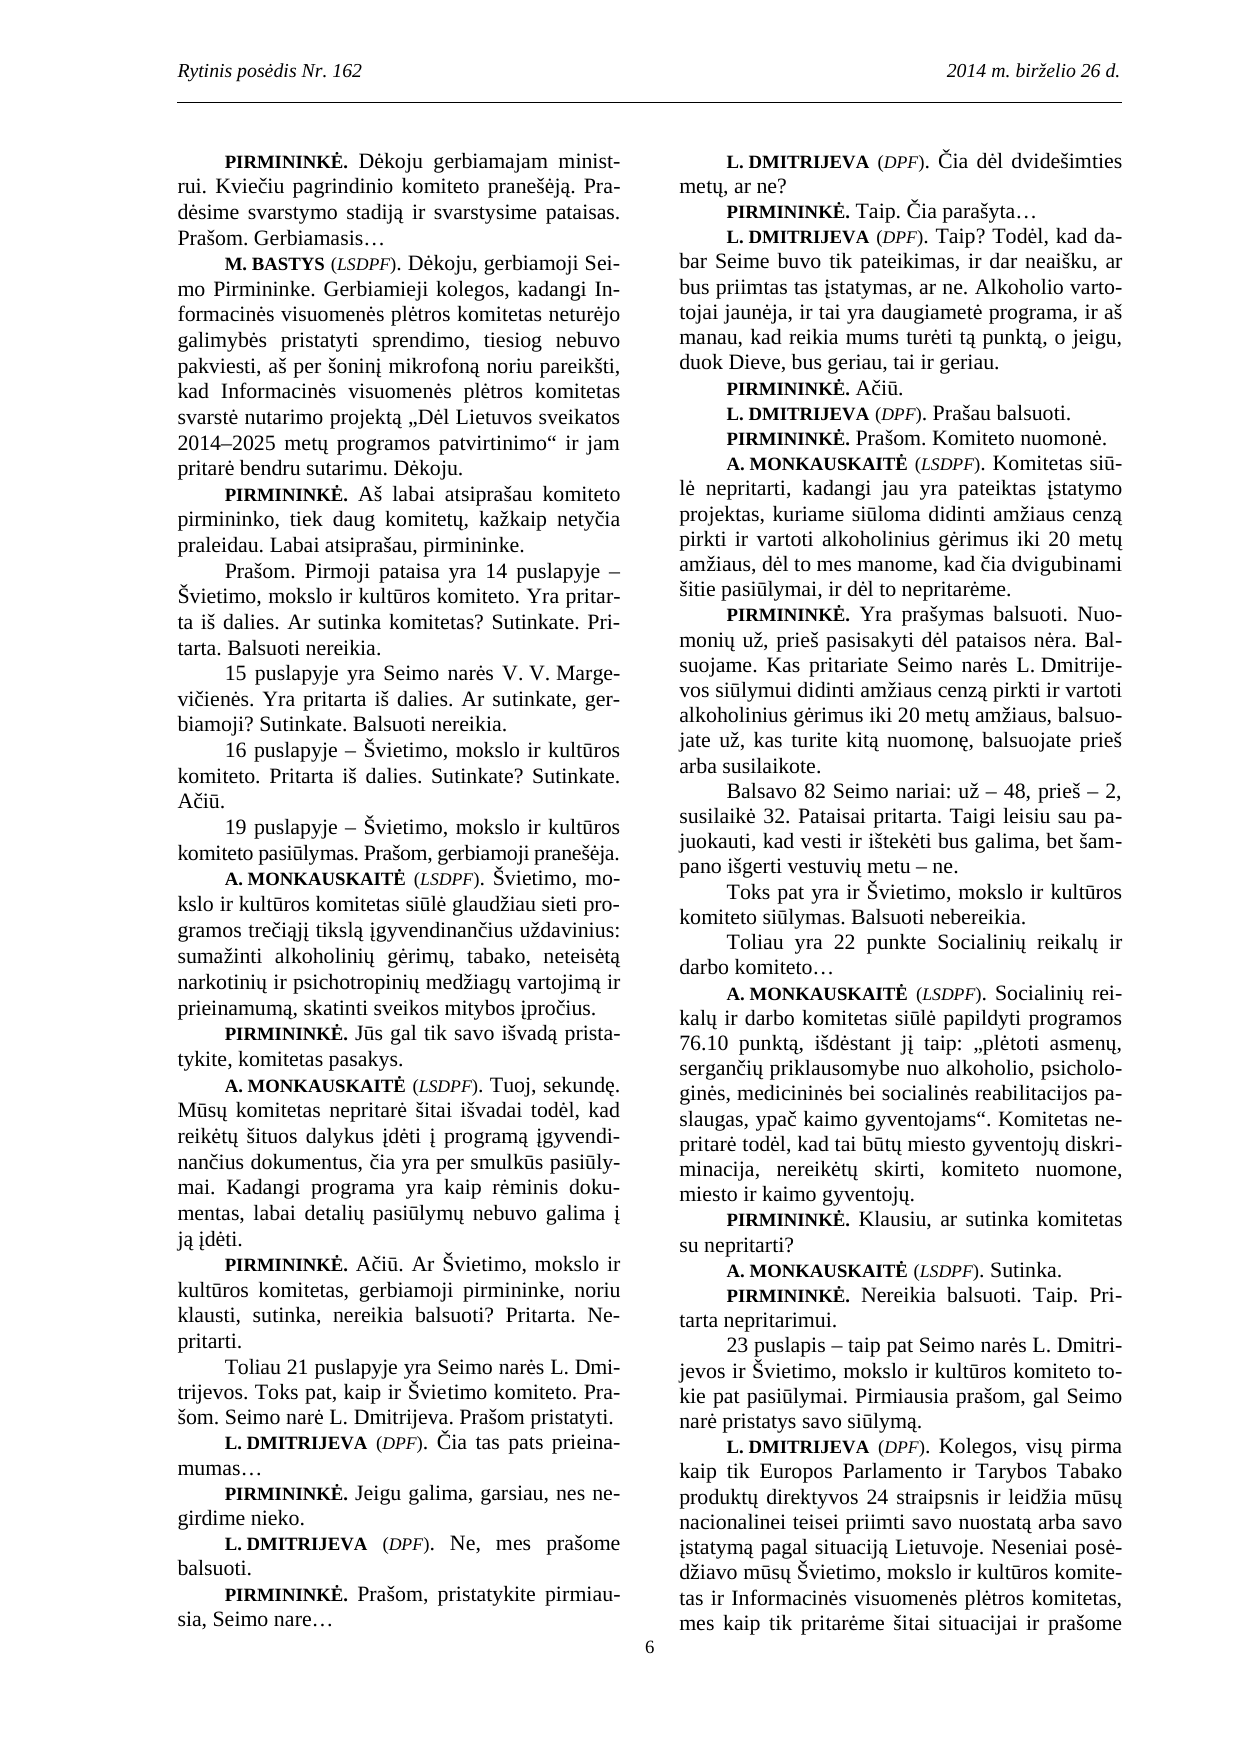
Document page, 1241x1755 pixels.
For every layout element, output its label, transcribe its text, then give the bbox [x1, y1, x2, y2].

text L. DMITRIJEVA (DPF). Taip? To­dėl, kad da­bar Sei­me bu­vo tik pa­tei­ki­mas, ir dar ne­aiš­ku, ar bus pri­im­tas tas įsta­ty­mas, ar ne. Al­ko­ho­lio var­to­to­jai jau­nė­ja, ir tai yra dau­gia­me­tė pro­gra­ma, ir aš ma­nau, kad rei­kia mums tu­rė­ti tą punk­tą, o jei­gu, duok Die­ve, bus ge­riau, tai ir ge­riau. [679, 223, 1122, 374]
text A. MONKAUSKAITĖ (LSDPF). So­cia­li­nių rei­ka­lų ir dar­bo ko­mi­te­tas siū­lė pa­pil­dy­ti pro­gra­mos 76.10 punk­tą, iš­dės­tant jį taip: „plė­to­ti as­me­nų, ser­gan­čių pri­klau­so­my­be nuo al­ko­ho­lio, psi­cho­lo­gi­nės, me­di­ci­ni­nės bei so­cia­li­nės re­a­bi­li­ta­ci­jos pa­slau­gas, ypač kai­mo gy­ven­to­jams“. Ko­mi­te­tas ne­pri­ta­rė to­dėl, kad tai bū­tų mies­to gy­ven­to­jų dis­kri­mi­na­ci­ja, ne­rei­kė­tų skir­ti, ko­mi­te­to nuo­mo­ne, mies­to ir kai­mo gy­ven­to­jų. [679, 979, 1122, 1206]
text PIRMININKĖ. Pra­šom, pri­sta­ty­ki­te pir­miau­sia, Sei­mo na­re… [177, 1581, 620, 1631]
text PIRMININKĖ. Dė­ko­ju ger­bia­ma­jam mi­nist­rui. Kvie­čiu pa­grin­di­nio ko­mi­te­to pra­ne­šė­ją. Pra­dė­si­me svars­ty­mo sta­di­ją ir svars­ty­si­me pa­tai­sas. Pra­šom. Ger­bia­ma­sis… [177, 148, 620, 250]
text PIRMININKĖ. Jūs gal tik sa­vo iš­va­dą pri­sta­ty­ki­te, ko­mi­te­tas pa­sa­kys. [177, 1020, 620, 1072]
text PIRMININKĖ. Ačiū. [679, 374, 1122, 400]
text L. DMITRIJEVA (DPF). Čia dėl dvi­de­šim­ties me­tų, ar ne? [679, 148, 1122, 198]
text PIRMININKĖ. Klau­siu, ar su­tin­ka ko­mi­te­tas su ne­pri­tar­ti? [679, 1206, 1122, 1257]
text To­liau 21 pus­la­py­je yra Sei­mo na­rės L. Dmi­­tri­je­vos. Toks pat, kaip ir Švie­ti­mo ko­mi­te­to. Pra­šom. Sei­mo na­rė L. Dmit­ri­je­va. Pra­šom pri­staty­ti. [177, 1354, 620, 1429]
text PIRMININKĖ. Pra­šom. Ko­mi­te­to nuo­mo­nė. [679, 425, 1122, 450]
text PIRMININKĖ. Ne­rei­kia bal­suo­ti. Taip. Pri­tar­ta ne­pri­ta­ri­mui. [679, 1282, 1122, 1332]
text Toks pat yra ir Švie­ti­mo, moks­lo ir kul­tū­ros ko­mi­te­to siū­ly­mas. Bal­suo­ti ne­be­rei­kia. [679, 879, 1122, 929]
text PIRMININKĖ. Ačiū. Ar Švie­ti­mo, moks­lo ir kul­tū­ros ko­mi­te­tas, ger­bia­mo­ji pir­mi­nin­ke, no­riu klaus­ti, su­tin­ka, ne­rei­kia bal­suo­ti? Pri­tar­ta. Ne­pritar­ti. [177, 1251, 620, 1354]
text 16 pus­la­py­je – Švie­ti­mo, moks­lo ir kul­tū­ros ko­mi­te­to. Pri­tar­ta iš da­lies. Su­tin­ka­te? Su­tin­ka­te. Ačiū. [177, 737, 620, 814]
text L. DMITRIJEVA (DPF). Ne, mes pra­šo­me bal­suo­ti. [177, 1530, 620, 1581]
text L. DMITRIJEVA (DPF). Čia tas pats pri­ei­na­mu­mas… [177, 1429, 620, 1480]
text A. MONKAUSKAITĖ (LSDPF). Tuoj, se­kun­dę. Mū­sų ko­mi­te­tas ne­pri­ta­rė ši­tai iš­va­dai to­dėl, kad rei­kė­tų ši­tuos da­ly­kus įdė­ti į pro­gra­mą įgy­ven­di­nan­čius do­ku­men­tus, čia yra per smul­kūs pa­siū­ly­mai. Ka­dan­gi pro­gra­ma yra kaip rė­mi­nis do­ku­men­tas, la­bai de­ta­lių pa­siū­ly­mų ne­bu­vo ga­li­ma į ją įdė­ti. [177, 1072, 620, 1251]
text PIRMININKĖ. Aš la­bai at­si­pra­šau ko­mi­te­to pir­mi­nin­ko, tiek daug ko­mi­te­tų, kaž­kaip ne­ty­čia pra­lei­dau. La­bai at­si­pra­šau, pir­mi­nin­ke. [177, 481, 620, 558]
text M. BASTYS (LSDPF). Dė­ko­ju, ger­bia­mo­ji Sei­mo Pir­mi­nin­ke. Ger­bia­mie­ji ko­le­gos, ka­dan­gi In­for­ma­ci­nės vi­suo­me­nės plėt­ros ko­mi­te­tas ne­tu­rė­jo ga­li­my­bės pri­sta­ty­ti spren­di­mo, tie­siog ne­bu­vo pa­kvies­ti, aš per šo­ni­nį mik­ro­fo­ną no­riu pa­reikš­ti, kad In­for­ma­ci­nės vi­suo­me­nės plėt­ros ko­mi­te­tas svars­tė nu­ta­ri­mo pro­jek­tą „Dėl Lie­tu­vos svei­ka­tos 2014–2025 me­tų pro­gra­mos pa­tvir­ti­ni­mo“ ir jam pri­ta­rė ben­dru su­ta­ri­mu. Dė­ko­ju. [177, 250, 620, 481]
text A. MONKAUSKAITĖ (LSDPF). Su­tin­ka. [679, 1257, 1122, 1282]
text A. MONKAUSKAITĖ (LSDPF). Ko­mi­te­tas siū­lė ne­pri­tar­ti, ka­dan­gi jau yra pa­teik­tas įsta­ty­mo pro­jek­tas, ku­ria­me siū­lo­ma di­din­ti am­žiaus cen­zą pirk­ti ir var­to­ti al­ko­ho­li­nius gė­ri­mus iki 20 me­tų am­žiaus, dėl to mes ma­no­me, kad čia dvi­gu­bi­na­mi ši­tie pa­siū­ly­mai, ir dėl to ne­pri­ta­rė­me. [679, 450, 1122, 601]
text Bal­sa­vo 82 Sei­mo na­riai: už – 48, prieš – 2, su­si­lai­kė 32. Pa­tai­sai pri­tar­ta. Tai­gi lei­siu sau pa­juo­kau­ti, kad ves­ti ir iš­te­kė­ti bus ga­li­ma, bet šam­pa­no iš­ger­ti ves­tu­vių me­tu – ne. [679, 778, 1122, 879]
text A. MONKAUSKAITĖ (LSDPF). Švie­ti­mo, mo­ks­lo ir kul­tū­ros ko­mi­te­tas siū­lė glau­džiau sie­ti pro­­gra­mos tre­či­ą­jį tiks­lą įgy­ven­di­nan­čius už­da­vi­nius: su­ma­žin­ti al­ko­ho­li­nių gė­ri­mų, ta­ba­ko, ne­tei­sė­tą nar­ko­ti­nių ir psi­chot­ro­pi­nių me­džia­gų var­to­ji­mą ir pri­ei­na­mu­mą, ska­tin­ti svei­kos mi­ty­bos įpro­čius. [177, 865, 620, 1020]
text 15 pus­la­py­je yra Sei­mo na­rės V. V. Mar­ge­vi­čie­nės. Yra pri­tar­ta iš da­lies. Ar su­tin­ka­te, ger­bia­mo­ji? Su­tin­ka­te. Bal­suo­ti ne­rei­kia. [177, 660, 620, 737]
text L. DMITRIJEVA (DPF). Ko­le­gos, vi­sų pir­ma kaip tik Eu­ro­pos Par­la­men­to ir Ta­ry­bos Ta­ba­ko pro­duk­tų di­rek­ty­vos 24 straips­nis ir lei­džia mū­sų na­cio­na­li­nei tei­sei pri­im­ti sa­vo nuo­sta­tą ar­ba sa­vo įsta­ty­mą pa­gal si­tu­a­ci­ją Lie­tu­vo­je. Ne­se­niai po­sė­džia­vo mū­sų Švie­ti­mo, moks­lo ir kul­tū­ros ko­mi­te­tas ir In­for­ma­ci­nės vi­suo­me­nės plėt­ros ko­mi­te­tas, mes kaip tik pri­ta­rė­me ši­tai si­tu­a­ci­jai ir pra­šo­me [679, 1433, 1122, 1635]
text To­liau yra 22 punk­te So­cia­li­nių rei­ka­lų ir dar­bo ko­mi­te­to… [679, 929, 1122, 979]
text 19 pus­la­py­je – Švie­ti­mo, moks­lo ir kul­tū­ros ko­mi­te­to pa­siū­ly­mas. Pra­šom, ger­bia­mo­ji pra­ne­šė­ja. [177, 814, 620, 865]
text PIRMININKĖ. Yra pra­šy­mas bal­suo­ti. Nuo­mo­nių už, prieš pa­si­sa­ky­ti dėl pa­tai­sos nė­ra. Bal­suo­ja­me. Kas pri­ta­ria­te Sei­mo na­rės L. Dmit­ri­je­vos siū­ly­mui di­din­ti am­žiaus cen­zą pirk­ti ir var­to­ti al­ko­ho­li­nius gė­ri­mus iki 20 me­tų am­žiaus, bal­suo­ja­te už, kas tu­ri­te ki­tą nuo­mo­nę, bal­suo­ja­te prieš ar­ba su­si­lai­ko­te. [679, 601, 1122, 778]
text 23 pus­la­pis – taip pat Sei­mo na­rės L. Dmit­ri­je­vos ir Švie­ti­mo, moks­lo ir kul­tū­ros ko­mi­te­to to­kie pat pa­siū­ly­mai. Pir­miau­sia pra­šom, gal Sei­mo na­rė pri­sta­tys sa­vo siū­ly­mą. [679, 1332, 1122, 1433]
text PIRMININKĖ. Jei­gu ga­li­ma, gar­siau, nes ne­gir­di­me nie­ko. [177, 1480, 620, 1530]
text Pra­šom. Pir­mo­ji pa­tai­sa yra 14 pus­la­py­je – Švie­ti­mo, moks­lo ir kul­tū­ros ko­mi­te­to. Yra pri­tar­ta iš da­lies. Ar su­tin­ka ko­mi­te­tas? Su­tin­ka­te. Pri­tar­ta. Bal­suo­ti ne­rei­kia. [177, 558, 620, 660]
text PIRMININKĖ. Taip. Čia pa­ra­šy­ta… [679, 198, 1122, 223]
text L. DMITRIJEVA (DPF). Pra­šau bal­suo­ti. [679, 400, 1122, 425]
